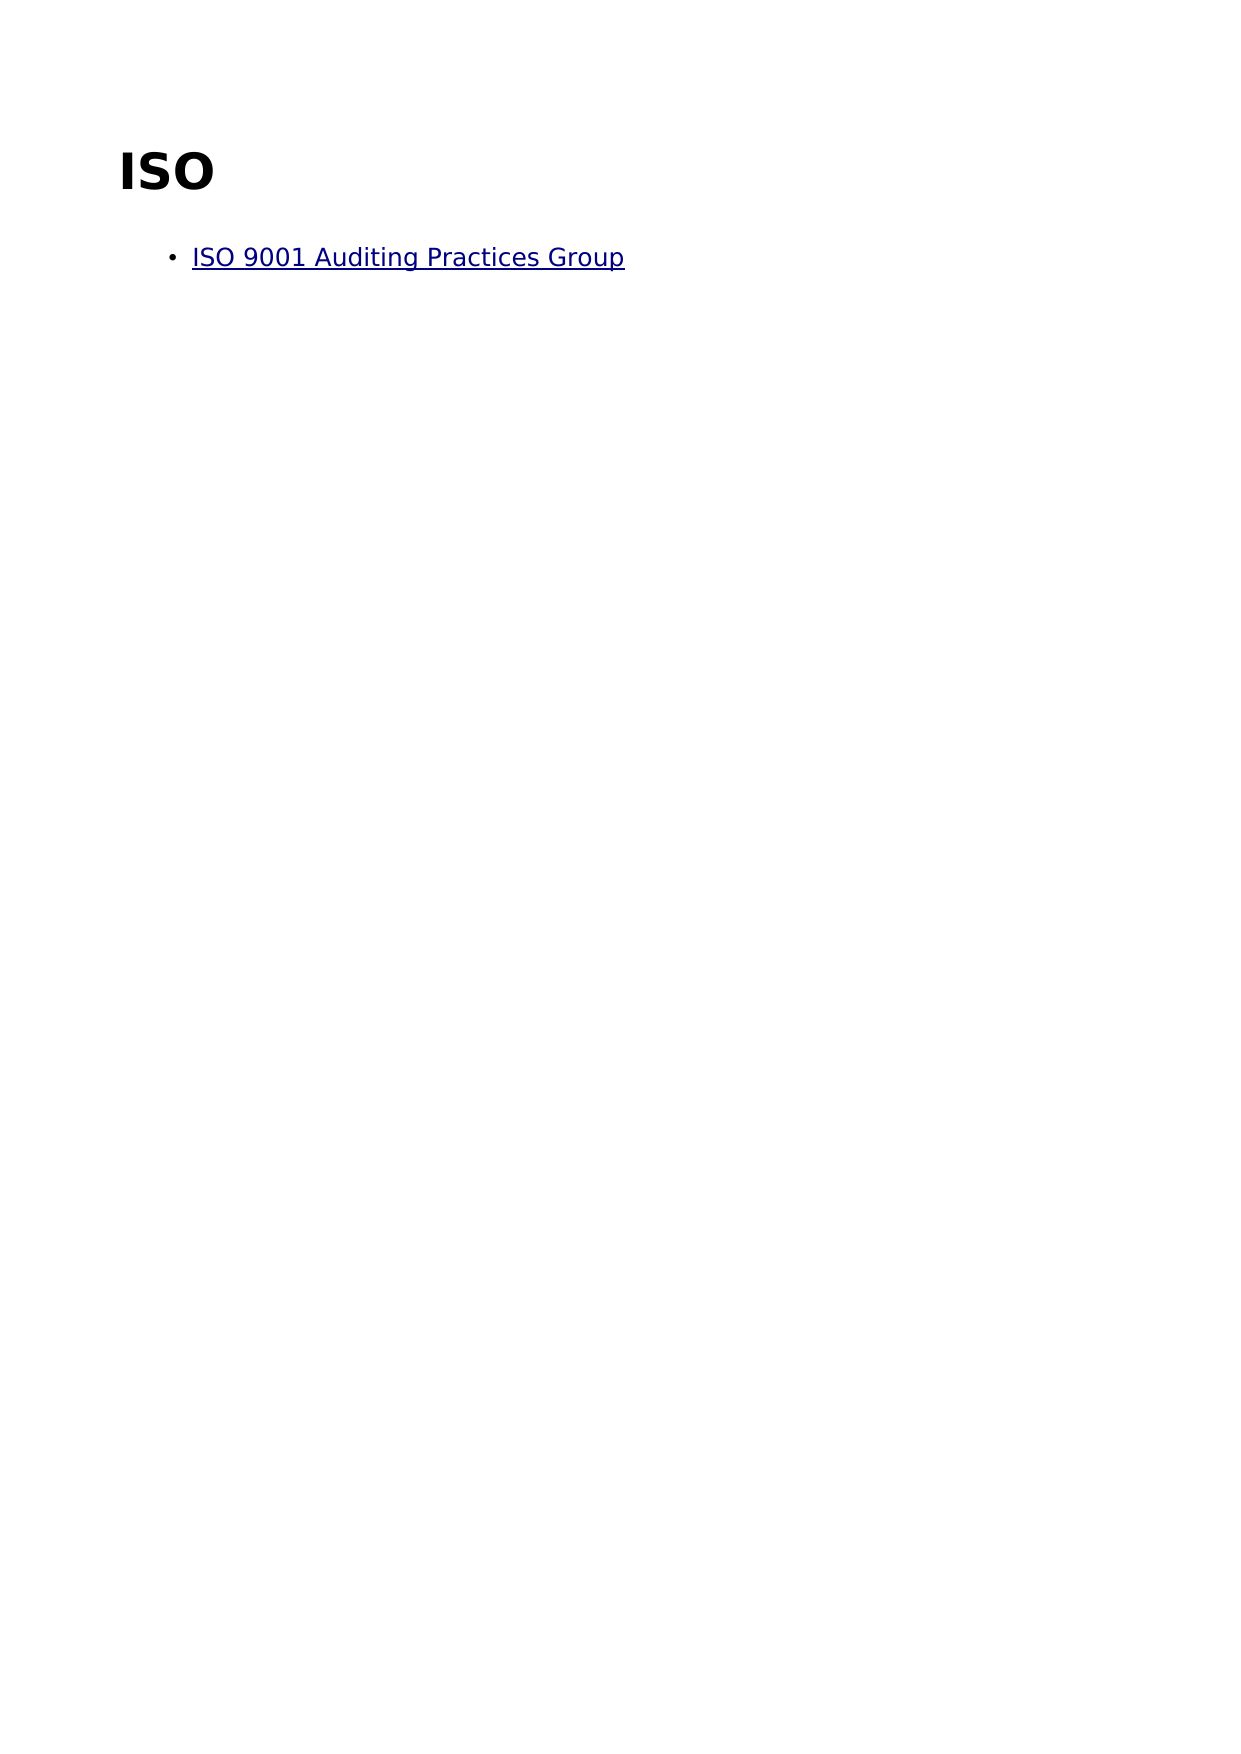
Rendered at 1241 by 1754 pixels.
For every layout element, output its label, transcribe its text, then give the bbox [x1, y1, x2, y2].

subtitle ISO [118, 143, 1122, 201]
list ISO 9001 Auditing Practices Group [177, 243, 1122, 272]
